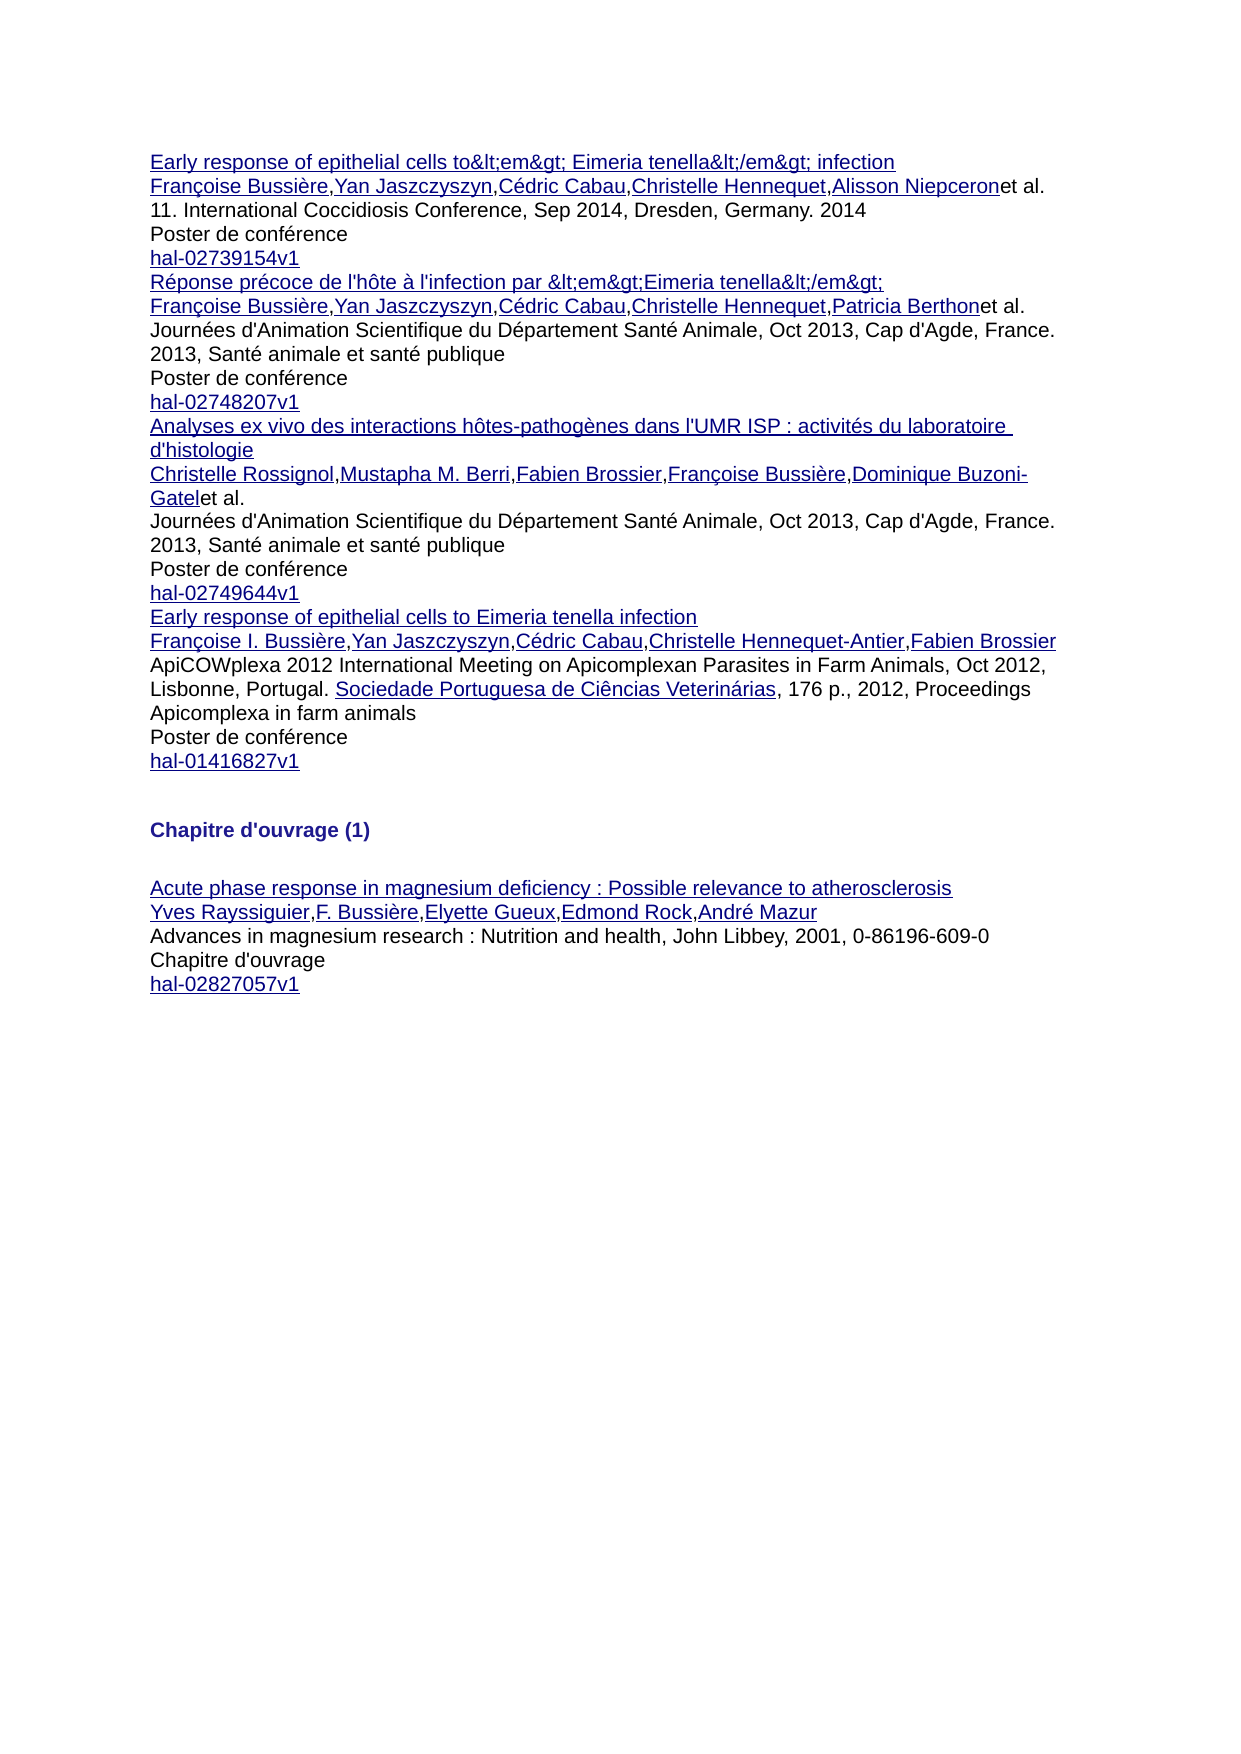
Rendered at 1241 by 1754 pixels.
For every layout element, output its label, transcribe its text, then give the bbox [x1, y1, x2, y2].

table_cell Analyses ex vivo des interactions hôtes-pathogènes dans l'UMR ISP : activités du laboratoire d'histologie Christelle Rossignol,Mustapha M. Berri,Fabien Brossier,Françoise Bussière,Dominique Buzoni-Gatelet al. Journées d'Animation Scientifique du Département Santé Animale, Oct 2013, Cap d'Agde, France. 2013, Santé animale et santé publique Poster de conférence hal-02749644v1 [150, 414, 1090, 605]
table_cell Réponse précoce de l'hôte à l'infection par &lt;em&gt;Eimeria tenella&lt;/em&gt; Françoise Bussière,Yan Jaszczyszyn,Cédric Cabau,Christelle Hennequet,Patricia Berthonet al. Journées d'Animation Scientifique du Département Santé Animale, Oct 2013, Cap d'Agde, France. 2013, Santé animale et santé publique Poster de conférence hal-02748207v1 [150, 270, 1090, 413]
table_header Acute phase response in magnesium deficiency : Possible relevance to atherosclerosis Yves Rayssiguier,F. Bussière,Elyette Gueux,Edmond Rock,André Mazur Advances in magnesium research : Nutrition and health, John Libbey, 2001, 0-86196-609-0 Chapitre d'ouvrage hal-02827057v1 [150, 876, 1090, 996]
table_cell Early response of epithelial cells to&lt;em&gt; Eimeria tenella&lt;/em&gt; infection Françoise Bussière,Yan Jaszczyszyn,Cédric Cabau,Christelle Hennequet,Alisson Niepceronet al. 11. International Coccidiosis Conference, Sep 2014, Dresden, Germany. 2014 Poster de conférence hal-02739154v1 [150, 150, 1090, 270]
subtitle Chapitre d'ouvrage (1) [150, 818, 1090, 842]
table_cell Early response of epithelial cells to Eimeria tenella infection Françoise I. Bussière,Yan Jaszczyszyn,Cédric Cabau,Christelle Hennequet-Antier,Fabien Brossier ApiCOWplexa 2012 International Meeting on Apicomplexan Parasites in Farm Animals, Oct 2012, Lisbonne, Portugal. Sociedade Portuguesa de Ciências Veterinárias, 176 p., 2012, Proceedings Apicomplexa in farm animals Poster de conférence hal-01416827v1 [150, 605, 1090, 773]
